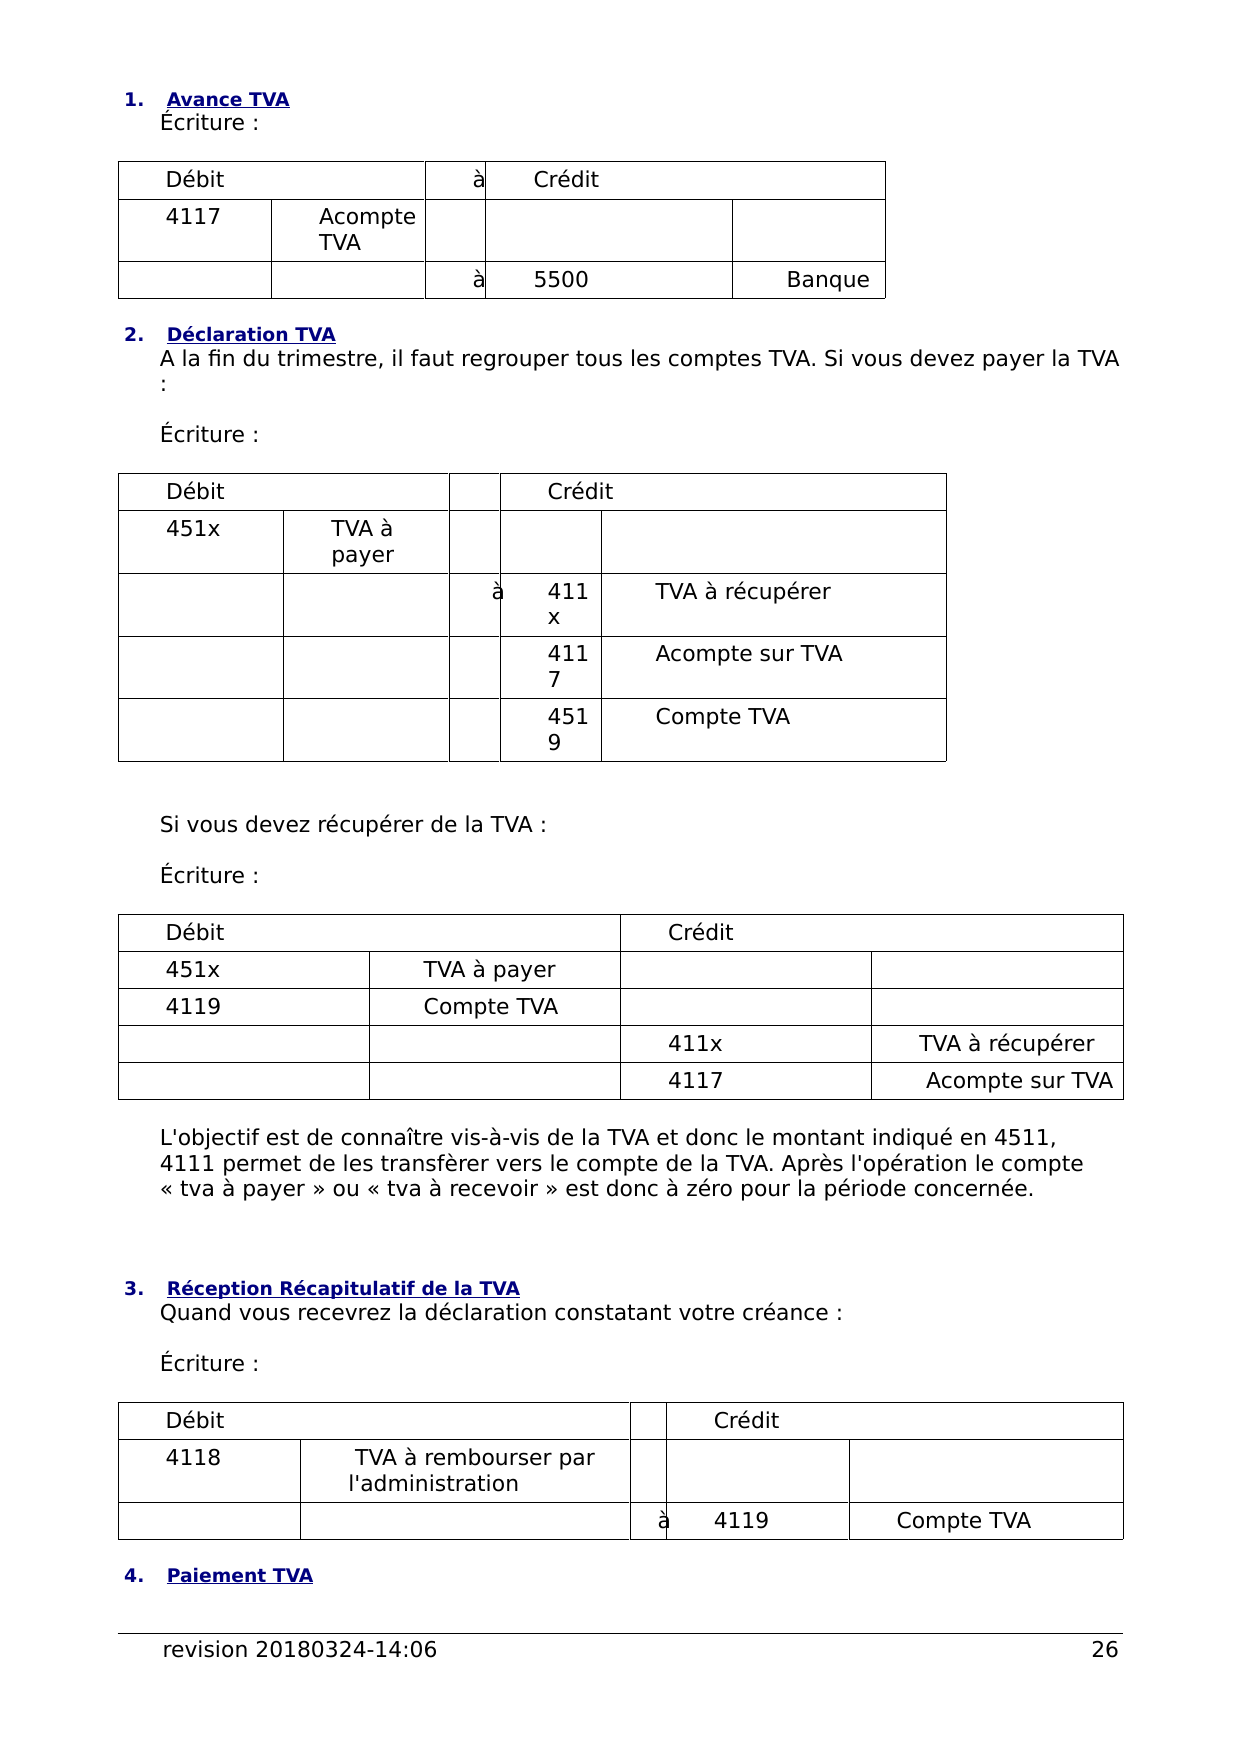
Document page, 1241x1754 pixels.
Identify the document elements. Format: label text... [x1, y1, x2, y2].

table_cell [272, 262, 424, 298]
table_cell 411x [621, 1026, 871, 1062]
table_cell [450, 637, 499, 698]
table_cell TVA à récupérer [872, 1026, 1123, 1062]
text Si vous devez récupérer de la TVA : [159, 812, 1123, 837]
table_header [450, 474, 499, 510]
text Écriture : [159, 110, 1123, 136]
table_cell à [631, 1503, 666, 1539]
table_cell [631, 1440, 666, 1502]
table_cell Acompte sur TVA [602, 637, 946, 698]
table_cell [119, 699, 283, 761]
table_cell 4119 [119, 989, 369, 1025]
table_cell [426, 200, 485, 261]
table_header Débit [119, 474, 448, 510]
text Écriture : [159, 1351, 1123, 1377]
table_cell [667, 1440, 848, 1502]
text Écriture : [159, 863, 1123, 888]
table_cell 411x [501, 574, 601, 636]
text Quand vous recevrez la déclaration constatant votre créance : [159, 1300, 1123, 1326]
table_cell Acompte sur TVA [872, 1063, 1123, 1099]
table_cell Compte TVA [370, 989, 620, 1025]
table_cell Compte TVA [602, 699, 946, 761]
table_cell à [450, 574, 499, 636]
table_cell [621, 952, 871, 988]
table_cell [119, 1063, 369, 1099]
table_header Débit [119, 162, 424, 199]
table_cell [370, 1026, 620, 1062]
table_cell [486, 200, 732, 261]
table_cell Compte TVA [850, 1503, 1123, 1539]
table_header Débit [119, 1403, 629, 1439]
text L'objectif est de connaître vis-à-vis de la TVA et donc le montant indiqué en 4511, 4111 permet de les transfèrer vers le compte de la TVA. Après l'opération le compte « tva à payer » ou « tva à recevoir » est donc à zéro pour la période concernée. [159, 1125, 1123, 1202]
table_cell 4118 [119, 1440, 300, 1502]
table_cell [621, 989, 871, 1025]
table_cell Banque [733, 262, 885, 298]
table_cell TVA à récupérer [602, 574, 946, 636]
table_cell à [426, 262, 485, 298]
table_cell 451x [119, 952, 369, 988]
table_cell TVA à payer [284, 511, 448, 573]
table_cell 451x [119, 511, 283, 573]
table_cell TVA à rembourser par l'administration [301, 1440, 629, 1502]
table_cell [602, 511, 946, 573]
subtitle Avance TVA [117, 88, 1123, 110]
table_header Crédit [486, 162, 885, 199]
table_cell 5500 [486, 262, 732, 298]
table_cell [284, 637, 448, 698]
table_cell [872, 952, 1123, 988]
table_cell 4117 [119, 200, 271, 261]
table_cell 4117 [501, 637, 601, 698]
subtitle Déclaration TVA [117, 324, 1123, 346]
table_cell [119, 262, 271, 298]
table_cell [370, 1063, 620, 1099]
subtitle Réception Récapitulatif de la TVA [117, 1278, 1123, 1300]
table_cell [284, 574, 448, 636]
table_cell Acompte TVA [272, 200, 424, 261]
table_cell [301, 1503, 629, 1539]
table_header Débit [119, 915, 620, 951]
table_cell TVA à payer [370, 952, 620, 988]
table_cell [850, 1440, 1123, 1502]
table_cell [501, 511, 601, 573]
table_header [631, 1403, 666, 1439]
table_cell [733, 200, 885, 261]
table_cell 4117 [621, 1063, 871, 1099]
table_cell [450, 511, 499, 573]
table_header Crédit [621, 915, 1123, 951]
subtitle Paiement TVA [117, 1564, 1123, 1586]
text A la fin du trimestre, il faut regrouper tous les comptes TVA. Si vous devez payer la TVA : [159, 346, 1123, 397]
table_cell [284, 699, 448, 761]
table_cell [119, 1503, 300, 1539]
table_cell [119, 574, 283, 636]
table_header Crédit [667, 1403, 1123, 1439]
table_cell [119, 1026, 369, 1062]
table_cell 4519 [501, 699, 601, 761]
table_header à [426, 162, 485, 199]
text Écriture : [159, 422, 1123, 448]
table_cell [119, 637, 283, 698]
table_cell 4119 [667, 1503, 848, 1539]
table_cell [450, 699, 499, 761]
table_cell [872, 989, 1123, 1025]
table_header Crédit [501, 474, 946, 510]
